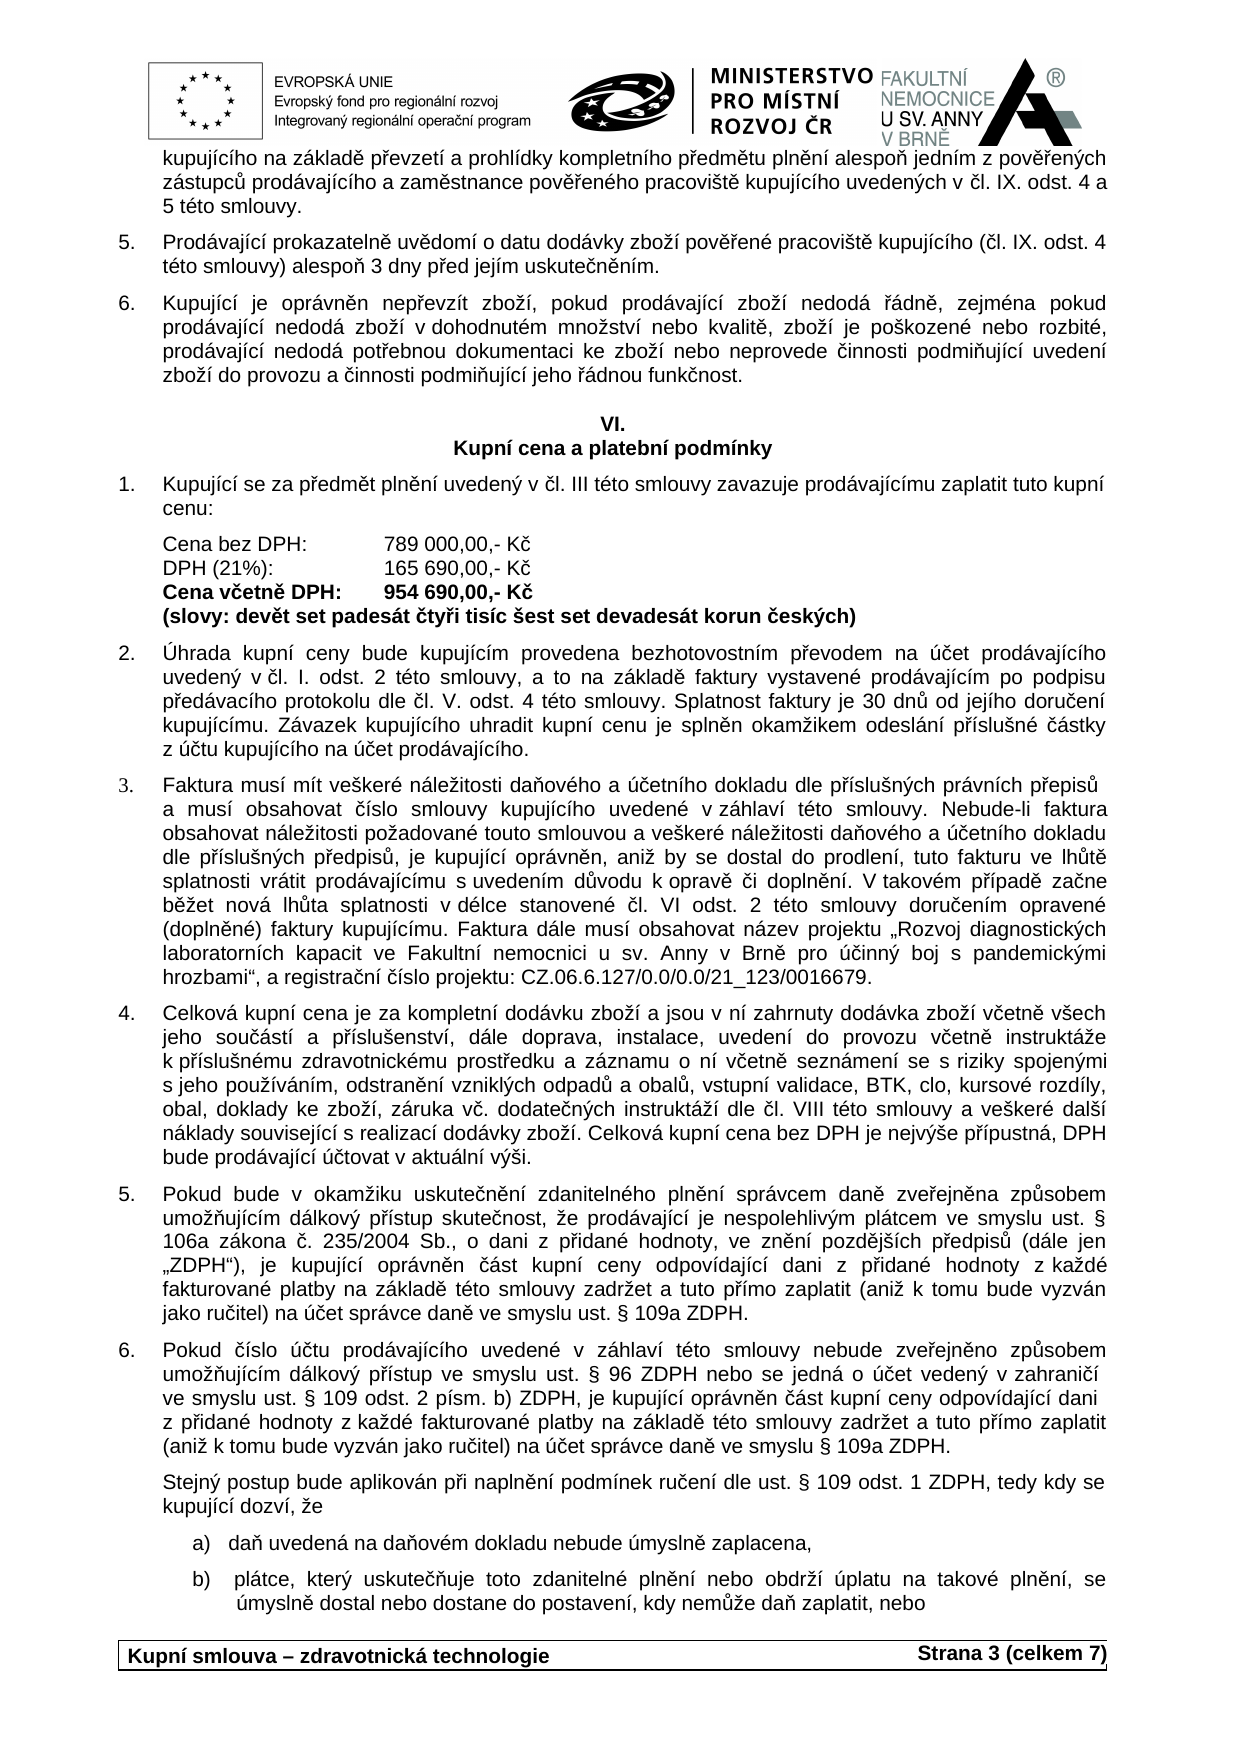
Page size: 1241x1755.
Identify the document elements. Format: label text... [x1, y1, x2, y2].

text VI. [118, 411, 1107, 435]
text a) daň uvedená na daňovém dokladu nebude úmyslně zaplacena, [192, 1530, 1107, 1554]
text Stejný postup bude aplikován při naplnění podmínek ručení dle ust. § 109 odst. 1 ZDPH, tedy kdy se kupující dozví, že [162, 1470, 1107, 1518]
text Cena bez DPH: 789 000,00,- Kč [162, 532, 1107, 556]
list Kupující se za předmět plnění uvedený v čl. III této smlouvy zavazuje prodávajícímu zaplatit tuto kupní cenu: [118, 472, 1107, 520]
subtitle Kupní cena a platební podmínky [118, 435, 1107, 459]
text (slovy: devět set padesát čtyři tisíc šest set devadesát korun českých) [162, 604, 1107, 628]
list Úhrada kupní ceny bude kupujícím provedena bezhotovostním převodem na účet prodávajícího uvedený v čl. I. odst. 2 této smlouvy, a to na základě faktury vystavené prodávajícím po podpisu předávacího protokolu dle čl. V. odst. 4 této smlouvy. Splatnost faktury je 30 dnů od jejího doručení kupujícímu. Závazek kupujícího uhradit kupní cenu je splněn okamžikem odeslání příslušné částky z účtu kupujícího na účet prodávajícího. [118, 641, 1107, 760]
list Prodávající prokazatelně uvědomí o datu dodávky zboží pověřené pracoviště kupujícího (čl. IX. odst. 4 této smlouvy) alespoň 3 dny před jejím uskutečněním. [118, 230, 1107, 278]
text DPH (21%): 165 690,00,- Kč [162, 556, 1107, 580]
list Pokud číslo účtu prodávajícího uvedené v záhlaví této smlouvy nebude zveřejněno způsobem umožňujícím dálkový přístup ve smyslu ust. § 96 ZDPH nebo se jedná o účet vedený v zahraničí ve smyslu ust. § 109 odst. 2 písm. b) ZDPH, je kupující oprávněn část kupní ceny odpovídající dani z přidané hodnoty z každé fakturované platby na základě této smlouvy zadržet a tuto přímo zaplatit (aniž k tomu bude vyzván jako ručitel) na účet správce daně ve smyslu § 109a ZDPH. [118, 1338, 1107, 1457]
list kupujícího na základě převzetí a prohlídky kompletního předmětu plnění alespoň jedním z pověřených zástupců prodávajícího a zaměstnance pověřeného pracoviště kupujícího uvedených v čl. IX. odst. 4 a 5 této smlouvy. [118, 146, 1107, 218]
list Pokud bude v okamžiku uskutečnění zdanitelného plnění správcem daně zveřejněna způsobem umožňujícím dálkový přístup skutečnost, že prodávající je nespolehlivým plátcem ve smyslu ust. § 106a zákona č. 235/2004 Sb., o dani z přidané hodnoty, ve znění pozdějších předpisů (dále jen „ZDPH“), je kupující oprávněn část kupní ceny odpovídající dani z přidané hodnoty z každé fakturované platby na základě této smlouvy zadržet a tuto přímo zaplatit (aniž k tomu bude vyzván jako ručitel) na účet správce daně ve smyslu ust. § 109a ZDPH. [118, 1181, 1107, 1325]
list Celková kupní cena je za kompletní dodávku zboží a jsou v ní zahrnuty dodávka zboží včetně všech jeho součástí a příslušenství, dále doprava, instalace, uvedení do provozu včetně instruktáže k příslušnému zdravotnickému prostředku a záznamu o ní včetně seznámení se s riziky spojenými s jeho používáním, odstranění vzniklých odpadů a obalů, vstupní validace, BTK, clo, kursové rozdíly, obal, doklady ke zboží, záruka vč. dodatečných instruktáží dle čl. VIII této smlouvy a veškeré další náklady související s realizací dodávky zboží. Celková kupní cena bez DPH je nejvýše přípustná, DPH bude prodávající účtovat v aktuální výši. [118, 1001, 1107, 1169]
list Faktura musí mít veškeré náležitosti daňového a účetního dokladu dle příslušných právních přepisů a musí obsahovat číslo smlouvy kupujícího uvedené v záhlaví této smlouvy. Nebude-li faktura obsahovat náležitosti požadované touto smlouvou a veškeré náležitosti daňového a účetního dokladu dle příslušných předpisů, je kupující oprávněn, aniž by se dostal do prodlení, tuto fakturu ve lhůtě splatnosti vrátit prodávajícímu s uvedením důvodu k opravě či doplnění. V takovém případě začne běžet nová lhůta splatnosti v délce stanovené čl. VI odst. 2 této smlouvy doručením opravené (doplněné) faktury kupujícímu. Faktura dále musí obsahovat název projektu „Rozvoj diagnostických laboratorních kapacit ve Fakultní nemocnici u sv. Anny v Brně pro účinný boj s pandemickými hrozbami“, a registrační číslo projektu: CZ.06.6.127/0.0/0.0/21_123/0016679. [118, 773, 1107, 989]
list Kupující je oprávněn nepřevzít zboží, pokud prodávající zboží nedodá řádně, zejména pokud prodávající nedodá zboží v dohodnutém množství nebo kvalitě, zboží je poškozené nebo rozbité, prodávající nedodá potřebnou dokumentaci ke zboží nebo neprovede činnosti podmiňující uvedení zboží do provozu a činnosti podmiňující jeho řádnou funkčnost. [118, 291, 1107, 386]
text b) plátce, který uskutečňuje toto zdanitelné plnění nebo obdrží úplatu na takové plnění, se úmyslně dostal nebo dostane do postavení, kdy nemůže daň zaplatit, nebo [192, 1567, 1107, 1615]
text Cena včetně DPH: 954 690,00,- Kč [162, 580, 1107, 604]
